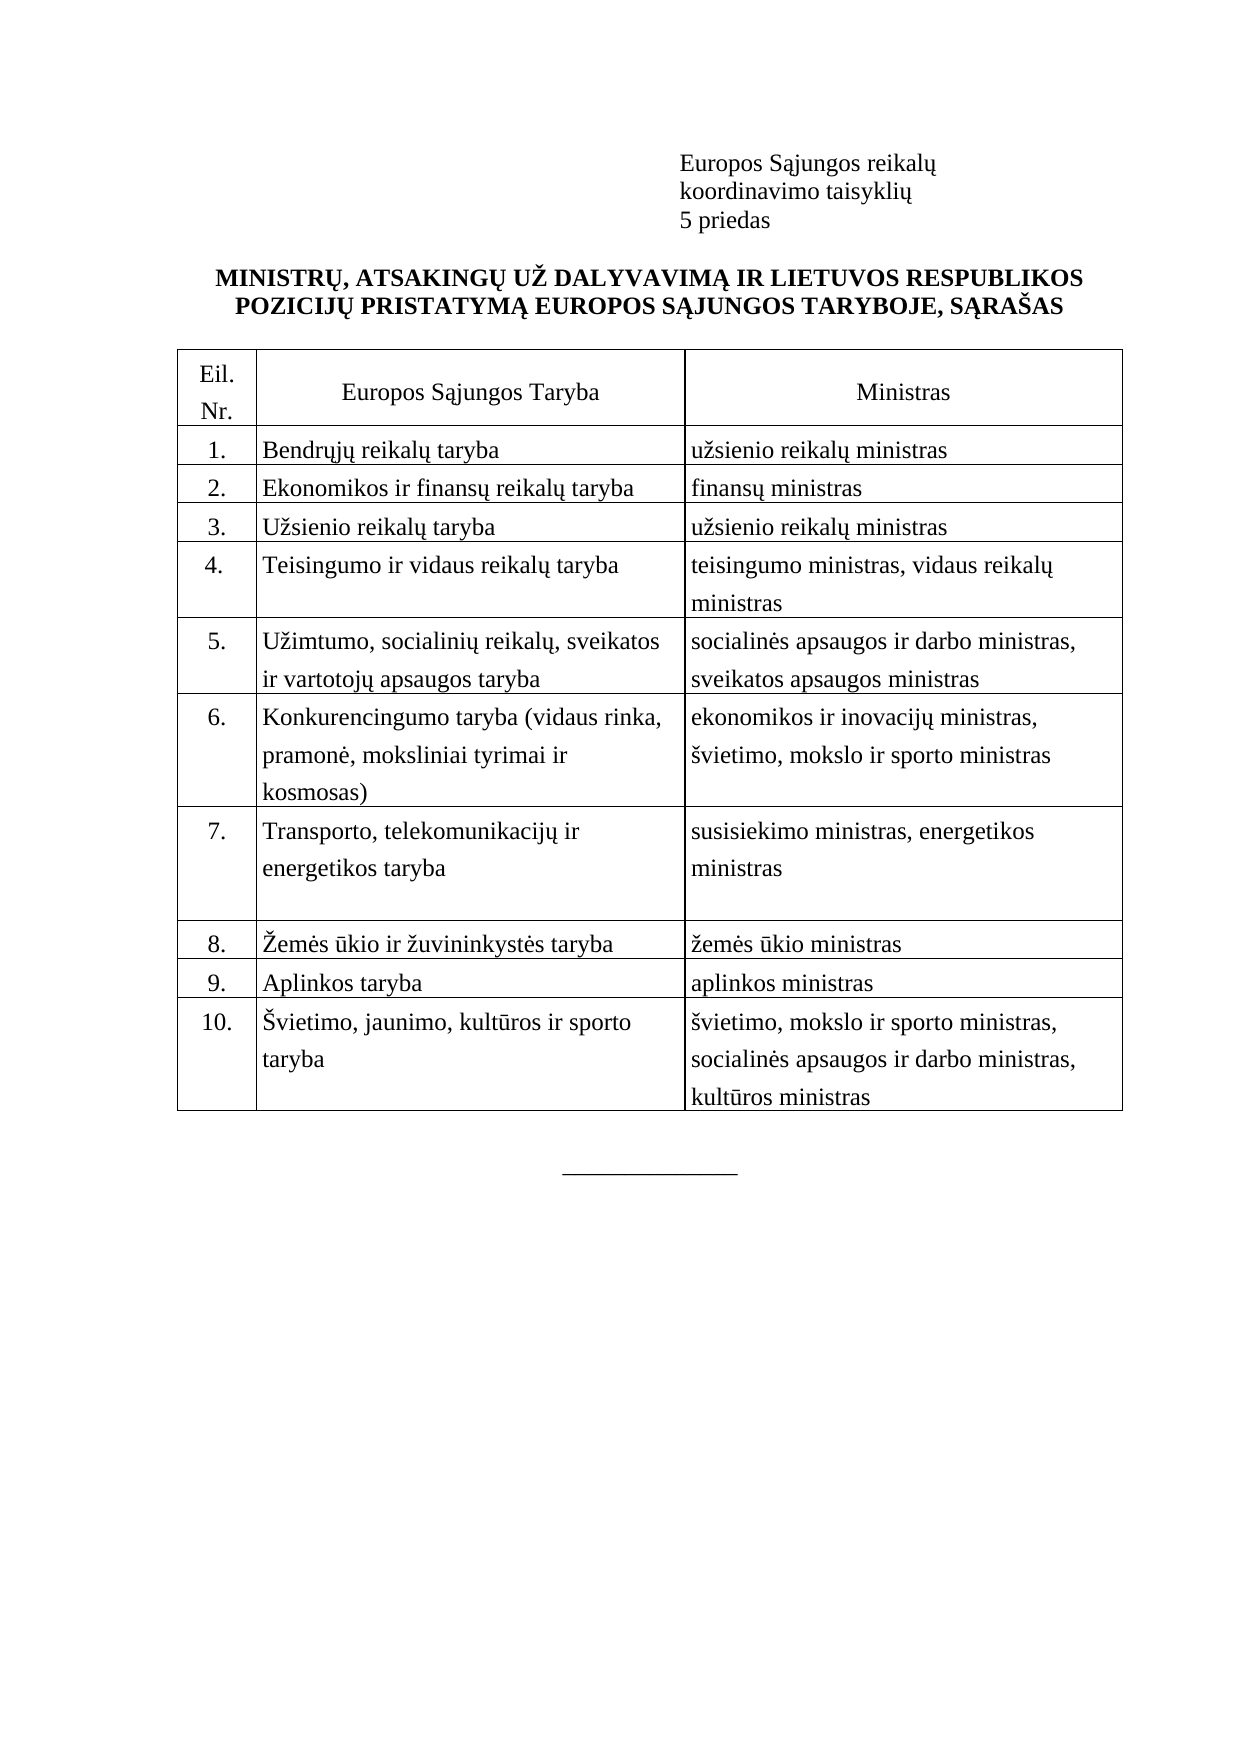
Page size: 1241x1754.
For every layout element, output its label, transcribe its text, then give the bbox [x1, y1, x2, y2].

table_cell Švietimo, jaunimo, kultūros ir sporto taryba [257, 998, 684, 1110]
table_cell 2. [178, 465, 256, 502]
table_cell 7. [178, 807, 256, 920]
text MINISTRŲ, ATSAKINGŲ UŽ DALYVAVIMĄ IR LIETUVOS RESPUBLIKOS POZICIJŲ PRISTATYMĄ EUROPOS SĄJUNGOS TARYBOJE, SĄRAŠAS [177, 263, 1122, 320]
table_cell finansų ministras [686, 465, 1122, 502]
text ______________ [177, 1149, 1122, 1178]
table_cell švietimo, mokslo ir sporto ministras, socialinės apsaugos ir darbo ministras, kultūros ministras [686, 998, 1122, 1110]
table_header Eil. Nr. [178, 350, 256, 425]
table_cell aplinkos ministras [686, 959, 1122, 997]
text Europos Sąjungos reikalų [679, 148, 1122, 176]
table_cell socialinės apsaugos ir darbo ministras, sveikatos apsaugos ministras [686, 618, 1122, 693]
table_cell 9. [178, 959, 256, 997]
table_cell Žemės ūkio ir žuvininkystės taryba [257, 921, 684, 958]
table_cell 3. [178, 503, 256, 541]
table_cell užsienio reikalų ministras [686, 503, 1122, 541]
table_cell Konkurencingumo taryba (vidaus rinka, pramonė, moksliniai tyrimai ir kosmosas) [257, 694, 684, 806]
table_cell Aplinkos taryba [257, 959, 684, 997]
table_cell Transporto, telekomunikacijų ir energetikos taryba [257, 807, 684, 920]
table_cell 6. [178, 694, 256, 806]
table_cell 4. [178, 542, 256, 617]
table_cell užsienio reikalų ministras [686, 426, 1122, 463]
table_cell Teisingumo ir vidaus reikalų taryba [257, 542, 684, 617]
text 5 priedas [679, 205, 1122, 234]
table_cell 1. [178, 426, 256, 463]
table_cell 10. [178, 998, 256, 1110]
table_cell Užimtumo, socialinių reikalų, sveikatos ir vartotojų apsaugos taryba [257, 618, 684, 693]
table_cell Ekonomikos ir finansų reikalų taryba [257, 465, 684, 502]
table_cell 8. [178, 921, 256, 958]
table_cell ekonomikos ir inovacijų ministras, švietimo, mokslo ir sporto ministras [686, 694, 1122, 806]
table_cell Užsienio reikalų taryba [257, 503, 684, 541]
table_cell 5. [178, 618, 256, 693]
table_header Europos Sąjungos Taryba [257, 350, 684, 425]
table_header Ministras [686, 350, 1122, 425]
table_cell teisingumo ministras, vidaus reikalų ministras [686, 542, 1122, 617]
table_cell Bendrųjų reikalų taryba [257, 426, 684, 463]
table_cell susisiekimo ministras, energetikos ministras [686, 807, 1122, 920]
text koordinavimo taisyklių [679, 176, 1122, 205]
table_cell žemės ūkio ministras [686, 921, 1122, 958]
